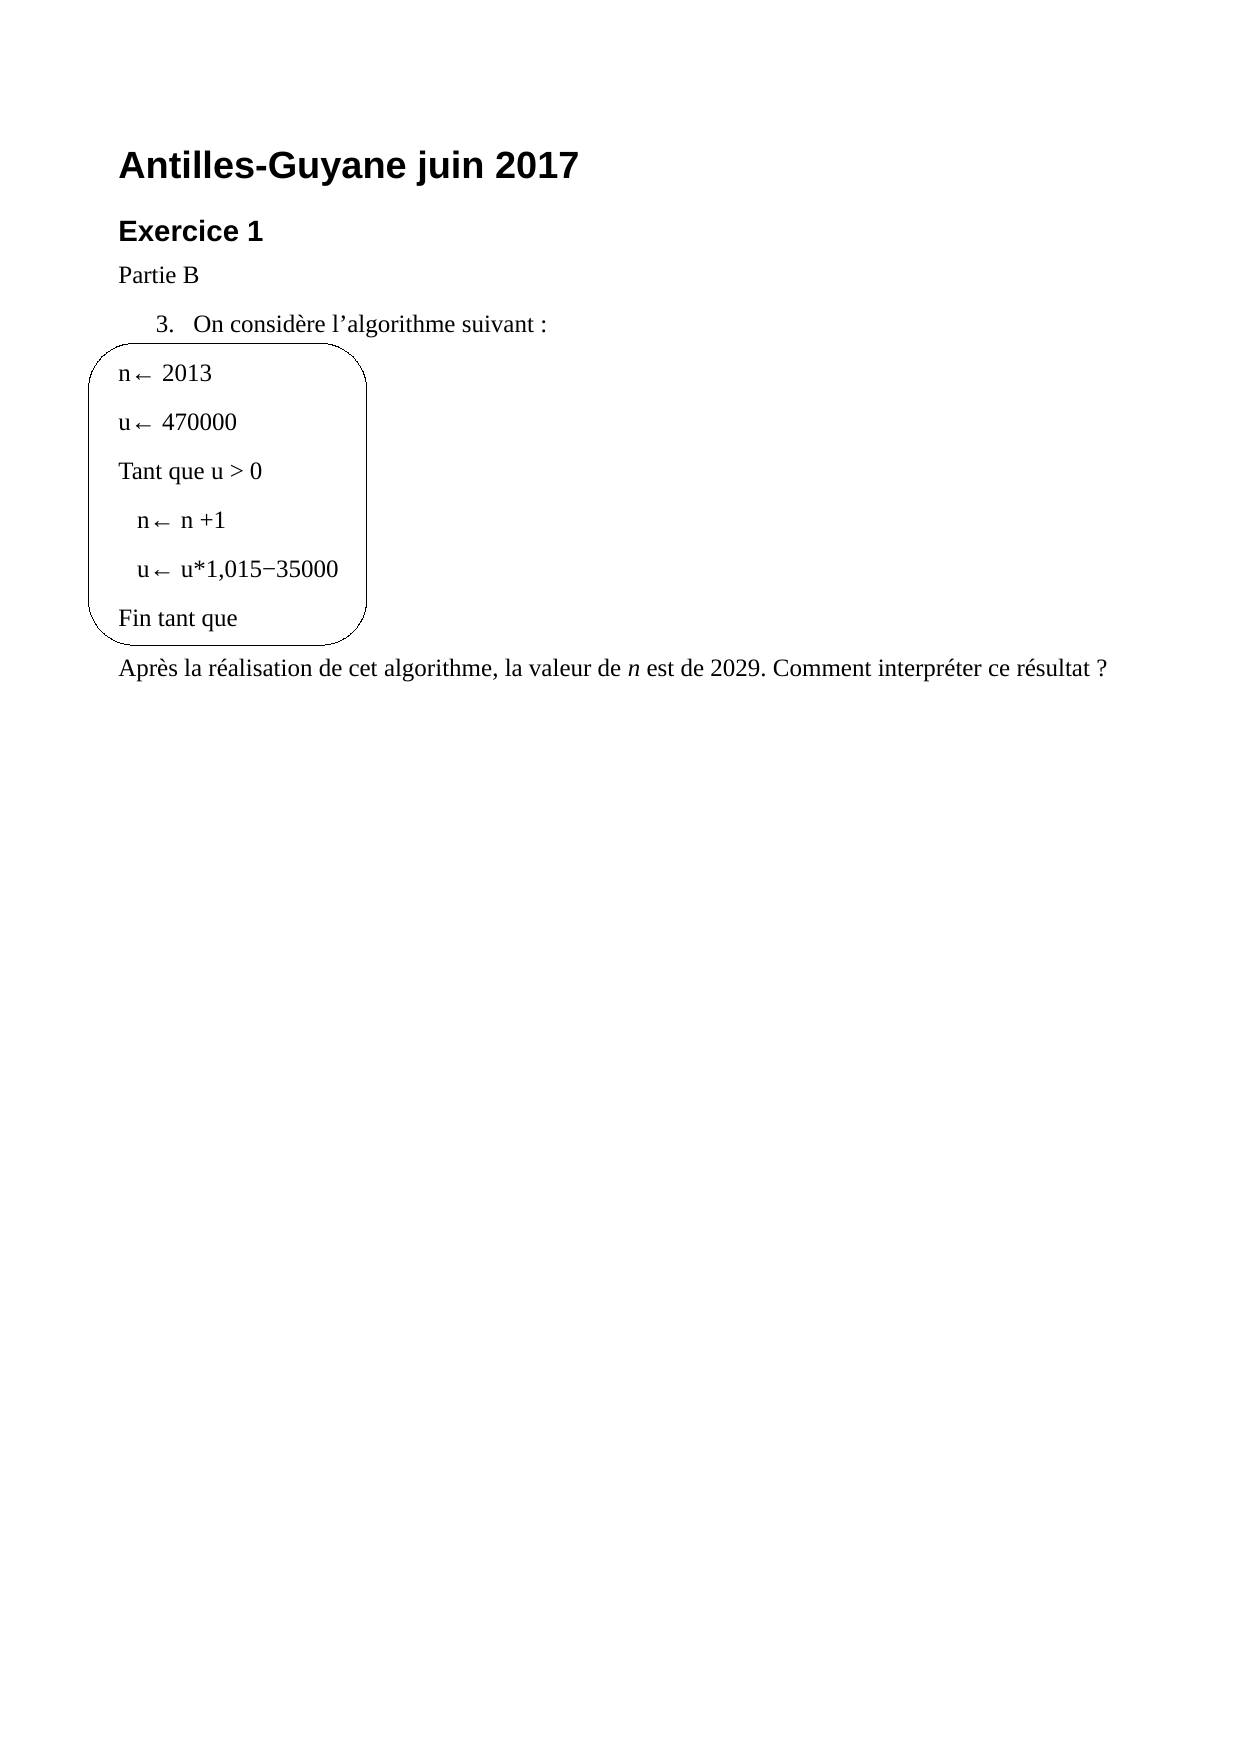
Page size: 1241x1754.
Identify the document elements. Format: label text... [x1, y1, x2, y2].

text Fin tant que [118, 603, 1122, 632]
text Après la réalisation de cet algorithme, la valeur de n est de 2029. Comment interpréter ce résultat ? [118, 653, 1122, 681]
text u← 470000 [118, 407, 366, 436]
text [367, 505, 1122, 534]
text n← n +1 [118, 505, 366, 534]
text Partie B [118, 260, 1122, 289]
text Tant que u > 0 [118, 456, 366, 485]
text n← 2013 [118, 358, 1122, 387]
text [367, 456, 1122, 485]
text [367, 554, 1122, 583]
text [367, 407, 1122, 436]
subtitle Antilles-Guyane juin 2017 [118, 143, 1122, 187]
list On considère l’algorithme suivant : [156, 309, 1122, 338]
subtitle Exercice 1 [118, 214, 1122, 248]
text u← u*1,015−35000 [118, 554, 366, 583]
